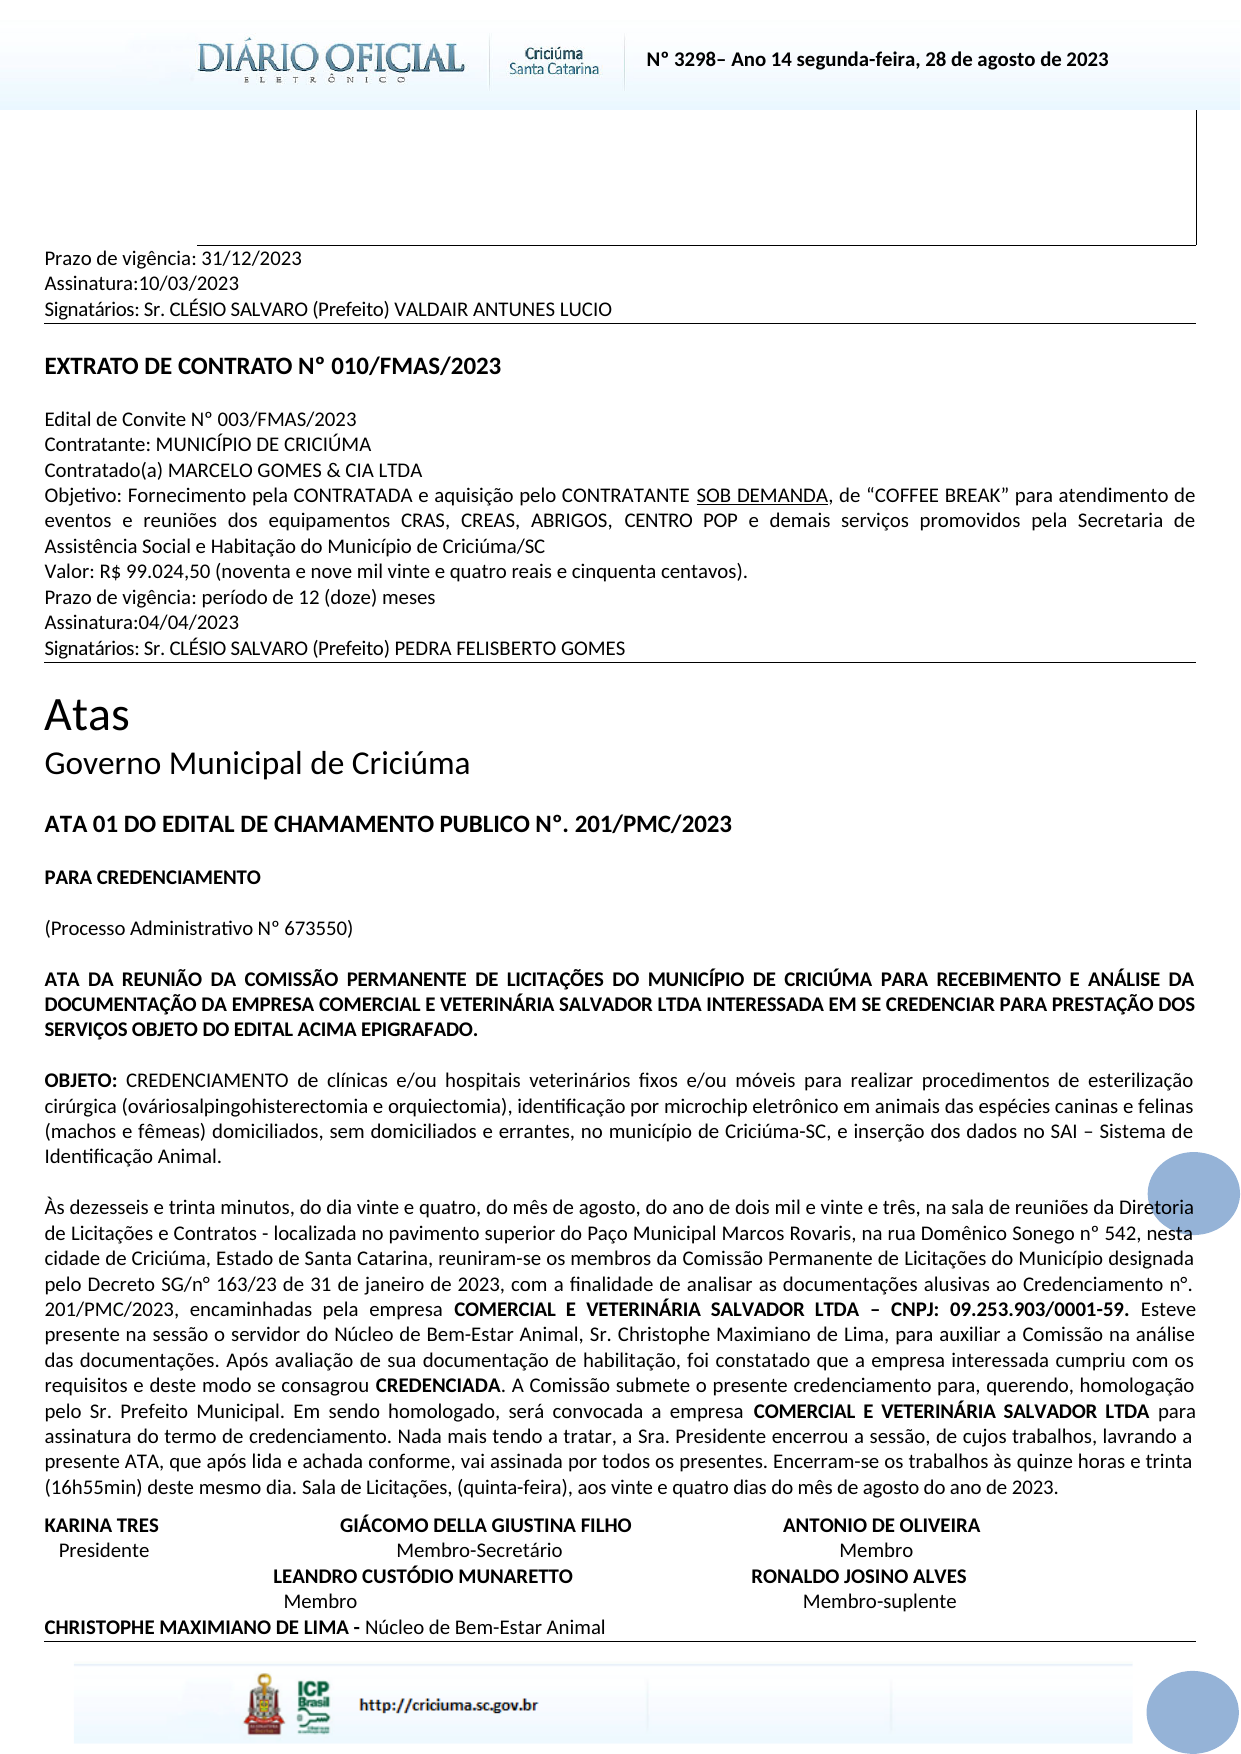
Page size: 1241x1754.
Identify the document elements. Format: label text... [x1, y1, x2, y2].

text EXTRATO DE CONTRATO Nº 010/FMAS/2023 [44, 350, 1196, 381]
text Objetivo: Fornecimento pela CONTRATADA e aquisição pelo CONTRATANTE SOB DEMANDA, de “COFFEE BREAK” para atendimento de eventos e reuniões dos equipamentos CRAS, CREAS, ABRIGOS, CENTRO POP e demais serviços promovidos pela Secretaria de Assistência Social e Habitação do Município de Criciúma/SC [44, 482, 1196, 558]
text Contratado(a) MARCELO GOMES & CIA LTDA [44, 457, 1196, 482]
text (Processo Administrativo Nº 673550) [44, 915, 1198, 940]
text ATA DA REUNIÃO DA COMISSÃO PERMANENTE DE LICITAÇÕES DO MUNICÍPIO DE CRICIÚMA PARA RECEBIMENTO E ANÁLISE DA DOCUMENTAÇÃO DA EMPRESA COMERCIAL E VETERINÁRIA SALVADOR LTDA INTERESSADA EM SE CREDENCIAR PARA PRESTAÇÃO DOS SERVIÇOS OBJETO DO EDITAL ACIMA EPIGRAFADO. [44, 966, 1196, 1042]
text Às dezesseis e trinta minutos, do dia vinte e quatro, do mês de agosto, do ano de dois mil e vinte e três, na sala de reuniões da Diretoria de Licitações e Contratos - localizada no pavimento superior do Paço Municipal Marcos Rovaris, na rua Domênico Sonego nº 542, nesta cidade de Criciúma, Estado de Santa Catarina, reuniram-se os membros da Comissão Permanente de Licitações do Município designada pelo Decreto SG/n° 163/23 de 31 de janeiro de 2023, com a finalidade de analisar as documentações alusivas ao Credenciamento n°. 201/PMC/2023, encaminhadas pela empresa COMERCIAL E VETERINÁRIA SALVADOR LTDA – CNPJ: 09.253.903/0001-59. Esteve presente na sessão o servidor do Núcleo de Bem-Estar Animal, Sr. Christophe Maximiano de Lima, para auxiliar a Comissão na análise das documentações. Após avaliação de sua documentação de habilitação, foi constatado que a empresa interessada cumpriu com os requisitos e deste modo se consagrou CREDENCIADA. A Comissão submete o presente credenciamento para, querendo, homologação pelo Sr. Prefeito Municipal. Em sendo homologado, será convocada a empresa COMERCIAL E VETERINÁRIA SALVADOR LTDA para assinatura do termo de credenciamento. Nada mais tendo a tratar, a Sra. Presidente encerrou a sessão, de cujos trabalhos, lavrando a presente ATA, que após lida e achada conforme, vai assinada por todos os presentes. Encerram-se os trabalhos às quinze horas e trinta (16h55min) deste mesmo dia. Sala de Licitações, (quinta-feira), aos vinte e quatro dias do mês de agosto do ano de 2023. [44, 1194, 1196, 1499]
text Prazo de vigência: período de 12 (doze) meses [44, 584, 1196, 609]
text Edital de Convite Nº 003/FMAS/2023 [44, 406, 1196, 431]
text Membro Membro-suplente [44, 1588, 1196, 1614]
text Contratante: MUNICÍPIO DE CRICIÚMA [44, 431, 1196, 457]
text Assinatura:10/03/2023 [44, 271, 1196, 296]
text KARINA TRES GIÁCOMO DELLA GIUSTINA FILHO ANTONIO DE OLIVEIRA [44, 1512, 1196, 1538]
text Prazo de vigência: 31/12/2023 [44, 245, 1196, 271]
text OBJETO: CREDENCIAMENTO de clínicas e/ou hospitais veterinários fixos e/ou móveis para realizar procedimentos de esterilização cirúrgica (ováriosalpingohisterectomia e orquiectomia), identificação por microchip eletrônico em animais das espécies caninas e felinas (machos e fêmeas) domiciliados, sem domiciliados e errantes, no município de Criciúma-SC, e inserção dos dados no SAI – Sistema de Identificação Animal. [44, 1067, 1196, 1169]
text CHRISTOPHE MAXIMIANO DE LIMA - Núcleo de Bem-Estar Animal [44, 1614, 1196, 1641]
text ATA 01 DO EDITAL DE CHAMAMENTO PUBLICO Nº. 201/PMC/2023 [44, 808, 1198, 839]
text Signatários: Sr. CLÉSIO SALVARO (Prefeito) PEDRA FELISBERTO GOMES [44, 635, 1196, 662]
text Presidente Membro-Secretário Membro [44, 1538, 1196, 1563]
text LEANDRO CUSTÓDIO MUNARETTO RONALDO JOSINO ALVES [44, 1563, 1196, 1588]
text Valor: R$ 99.024,50 (noventa e nove mil vinte e quatro reais e cinquenta centavos). [44, 558, 1196, 584]
text Governo Municipal de Criciúma [44, 742, 1196, 783]
text Atas [44, 683, 1196, 742]
text PARA CREDENCIAMENTO [44, 864, 1198, 889]
text Assinatura:04/04/2023 [44, 609, 1196, 635]
text Signatários: Sr. CLÉSIO SALVARO (Prefeito) VALDAIR ANTUNES LUCIO [44, 296, 1196, 323]
